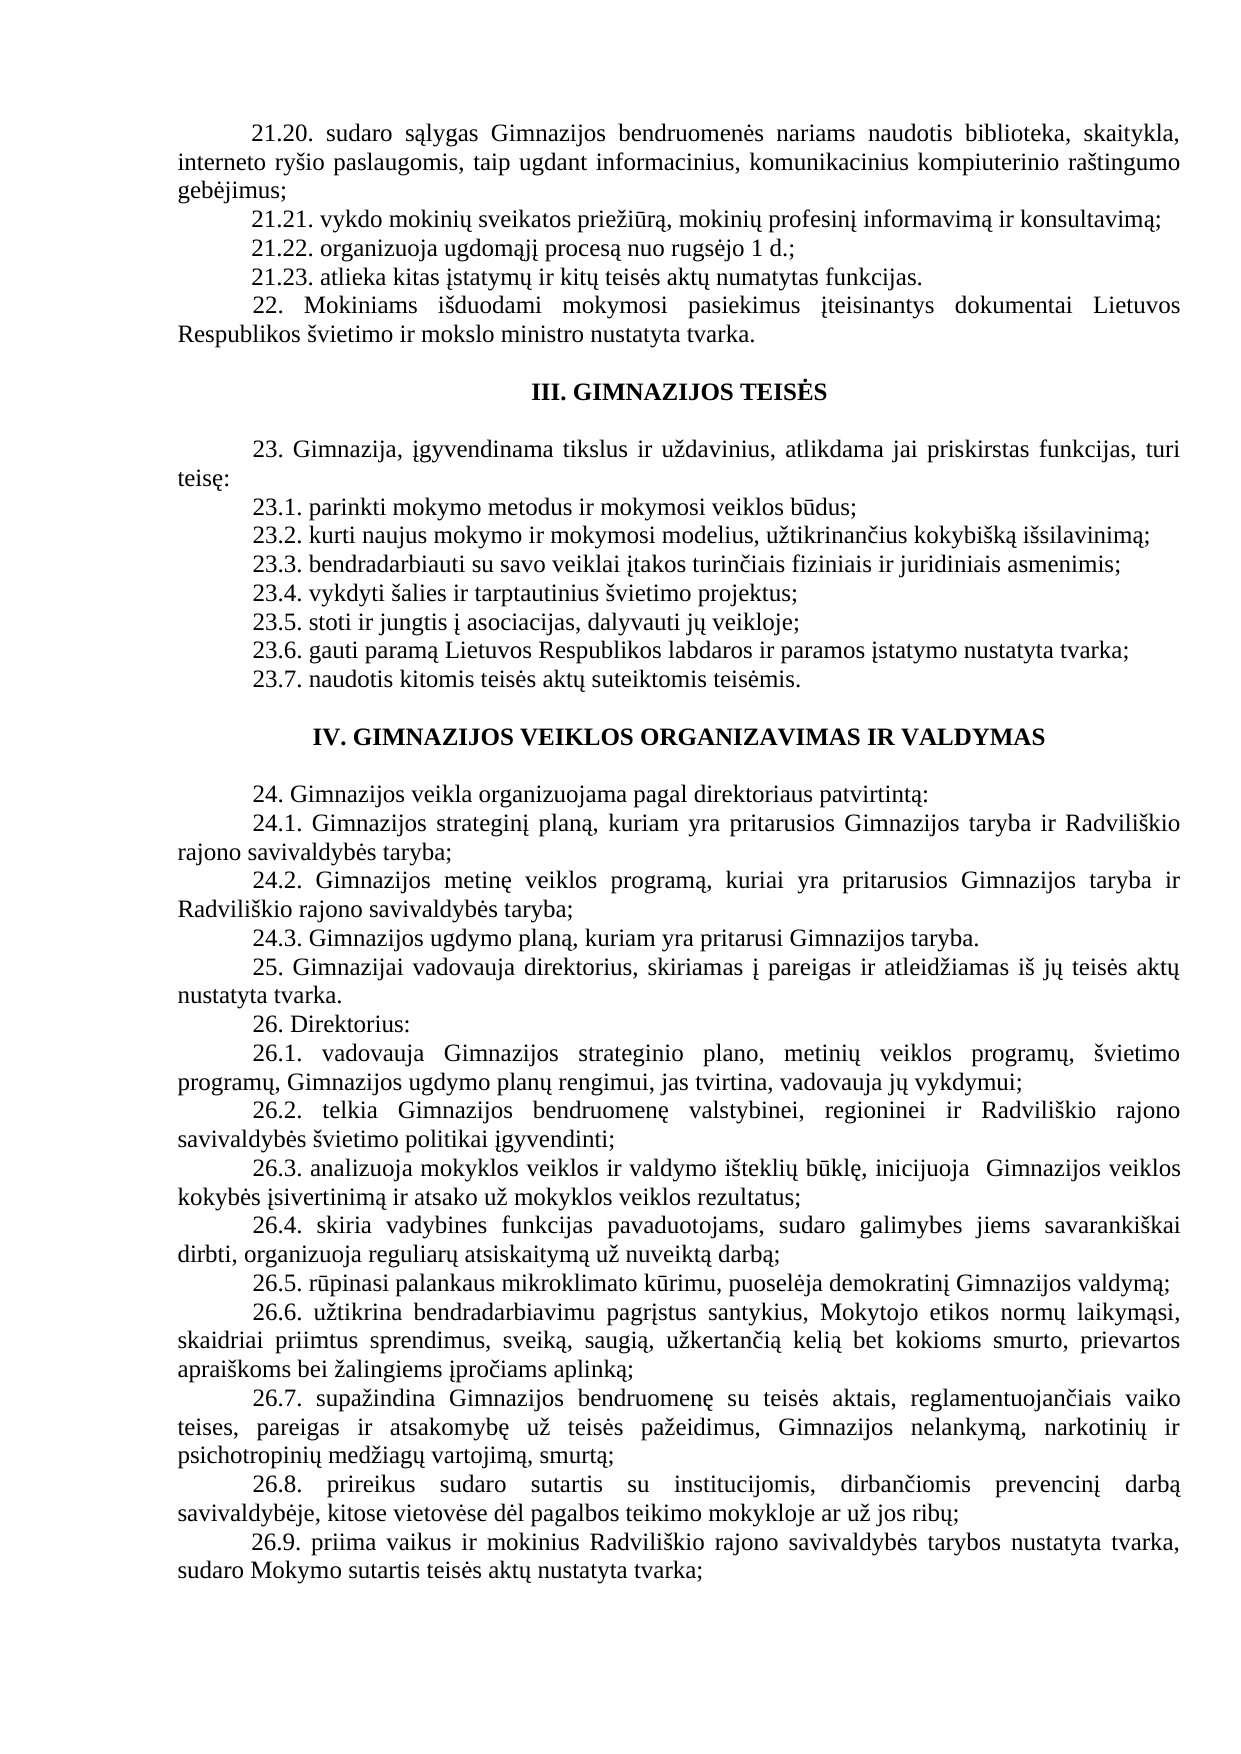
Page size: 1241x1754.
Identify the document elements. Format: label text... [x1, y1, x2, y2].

text 26.6. užtikrina bendradarbiavimu pagrįstus santykius, Mokytojo etikos normų laikymąsi, skaidriai priimtus sprendimus, sveiką, saugią, užkertančią kelią bet kokioms smurto, prievartos apraiškoms bei žalingiems įpročiams aplinką; [177, 1297, 1181, 1383]
text 26.8. prireikus sudaro sutartis su institucijomis, dirbančiomis prevencinį darbą savivaldybėje, kitose vietovėse dėl pagalbos teikimo mokykloje ar už jos ribų; [177, 1469, 1181, 1527]
text 25. Gimnazijai vadovauja direktorius, skiriamas į pareigas ir atleidžiamas iš jų teisės aktų nustatyta tvarka. [177, 952, 1181, 1009]
text 23. Gimnazija, įgyvendinama tikslus ir uždavinius, atlikdama jai priskirstas funkcijas, turi teisę: [177, 434, 1181, 492]
text 23.7. naudotis kitomis teisės aktų suteiktomis teisėmis. [177, 664, 1181, 693]
text 23.3. bendradarbiauti su savo veiklai įtakos turinčiais fiziniais ir juridiniais asmenimis; [177, 549, 1181, 578]
text 23.2. kurti naujus mokymo ir mokymosi modelius, užtikrinančius kokybišką išsilavinimą; [177, 521, 1181, 549]
text 24.3. Gimnazijos ugdymo planą, kuriam yra pritarusi Gimnazijos taryba. [177, 923, 1181, 952]
text 26. Direktorius: [177, 1009, 1181, 1038]
text IV. GIMNAZIJOS VEIKLOS ORGANIZAVIMAS IR VALDYMAS [177, 722, 1181, 751]
text 26.4. skiria vadybines funkcijas pavaduotojams, sudaro galimybes jiems savarankiškai dirbti, organizuoja reguliarų atsiskaitymą už nuveiktą darbą; [177, 1211, 1181, 1268]
text 26.2. telkia Gimnazijos bendruomenę valstybinei, regioninei ir Radviliškio rajono savivaldybės švietimo politikai įgyvendinti; [177, 1096, 1181, 1153]
text 26.7. supažindina Gimnazijos bendruomenę su teisės aktais, reglamentuojančiais vaiko teises, pareigas ir atsakomybę už teisės pažeidimus, Gimnazijos nelankymą, narkotinių ir psichotropinių medžiagų vartojimą, smurtą; [177, 1383, 1181, 1469]
text 21.23. atlieka kitas įstatymų ir kitų teisės aktų numatytas funkcijas. [177, 262, 1181, 291]
text 26.5. rūpinasi palankaus mikroklimato kūrimu, puoselėja demokratinį Gimnazijos valdymą; [177, 1268, 1181, 1297]
text 26.9. priima vaikus ir mokinius Radviliškio rajono savivaldybės tarybos nustatyta tvarka, sudaro Mokymo sutartis teisės aktų nustatyta tvarka; [177, 1527, 1181, 1584]
text 23.5. stoti ir jungtis į asociacijas, dalyvauti jų veikloje; [177, 607, 1181, 636]
text 23.6. gauti paramą Lietuvos Respublikos labdaros ir paramos įstatymo nustatyta tvarka; [177, 636, 1181, 664]
text 26.3. analizuoja mokyklos veiklos ir valdymo išteklių būklę, inicijuoja Gimnazijos veiklos kokybės įsivertinimą ir atsako už mokyklos veiklos rezultatus; [177, 1153, 1181, 1211]
text 21.20. sudaro sąlygas Gimnazijos bendruomenės nariams naudotis biblioteka, skaitykla, interneto ryšio paslaugomis, taip ugdant informacinius, komunikacinius kompiuterinio raštingumo gebėjimus; [177, 118, 1181, 204]
text 21.21. vykdo mokinių sveikatos priežiūrą, mokinių profesinį informavimą ir konsultavimą; [177, 204, 1181, 233]
text 24. Gimnazijos veikla organizuojama pagal direktoriaus patvirtintą: [177, 779, 1181, 808]
text 23.4. vykdyti šalies ir tarptautinius švietimo projektus; [177, 578, 1181, 607]
text 24.1. Gimnazijos strateginį planą, kuriam yra pritarusios Gimnazijos taryba ir Radviliškio rajono savivaldybės taryba; [177, 808, 1181, 866]
text 23.1. parinkti mokymo metodus ir mokymosi veiklos būdus; [177, 492, 1181, 521]
text 26.1. vadovauja Gimnazijos strateginio plano, metinių veiklos programų, švietimo programų, Gimnazijos ugdymo planų rengimui, jas tvirtina, vadovauja jų vykdymui; [177, 1038, 1181, 1096]
text 24.2. Gimnazijos metinę veiklos programą, kuriai yra pritarusios Gimnazijos taryba ir Radviliškio rajono savivaldybės taryba; [177, 866, 1181, 923]
text 21.22. organizuoja ugdomąjį procesą nuo rugsėjo 1 d.; [177, 233, 1181, 262]
text III. GIMNAZIJOS TEISĖS [177, 377, 1181, 406]
text 22. Mokiniams išduodami mokymosi pasiekimus įteisinantys dokumentai Lietuvos Respublikos švietimo ir mokslo ministro nustatyta tvarka. [177, 291, 1181, 348]
